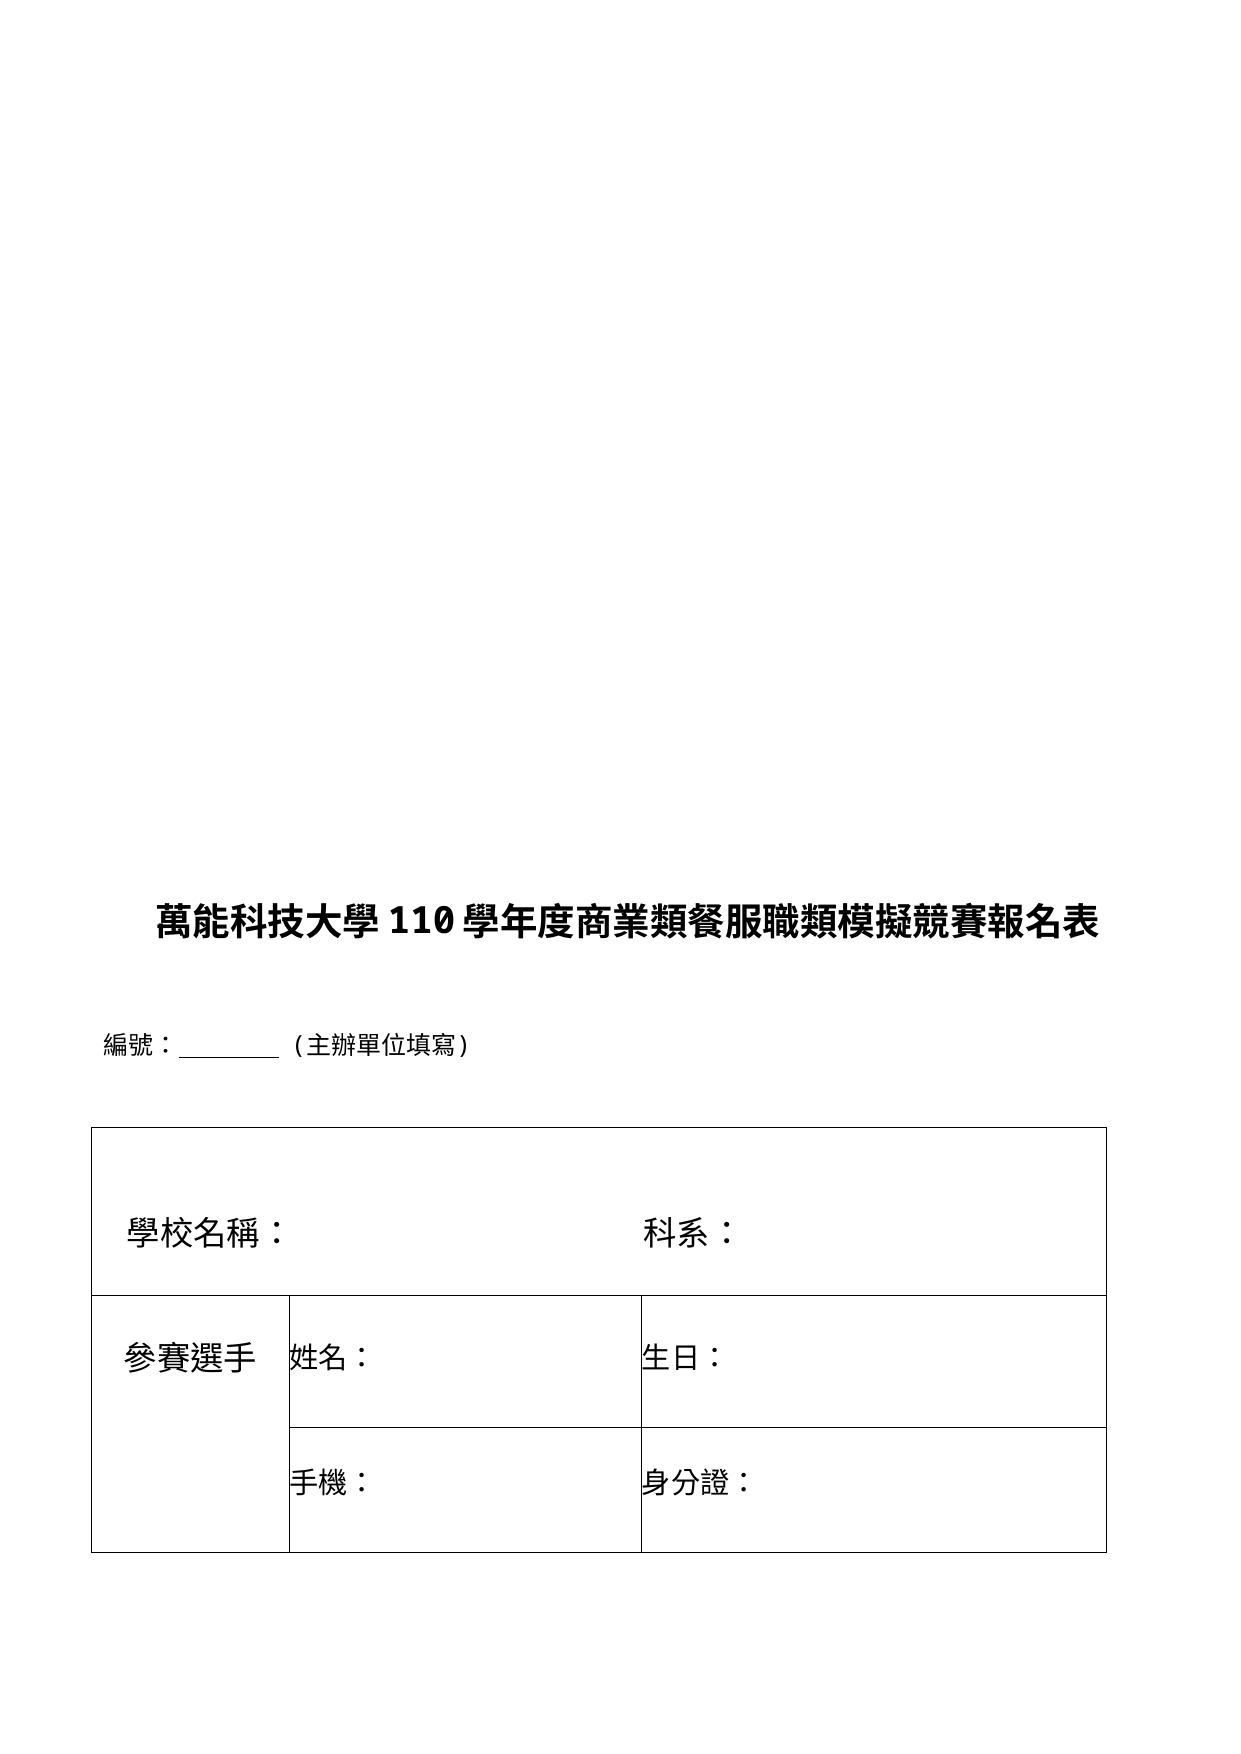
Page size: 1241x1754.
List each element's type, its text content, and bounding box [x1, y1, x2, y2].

table_cell 手機： [290, 1428, 641, 1552]
table_cell 姓名： [290, 1296, 641, 1427]
table_cell 生日： [642, 1296, 1106, 1427]
table_cell 參賽選手 [92, 1296, 289, 1552]
table_cell 身分證： [642, 1428, 1106, 1552]
text 編號： (主辦單位填寫) [103, 1002, 1152, 1064]
table_header 學校名稱： 科系： [92, 1128, 1106, 1295]
text 萬能科技大學110學年度商業類餐服職類模擬競賽報名表 [103, 877, 1152, 939]
